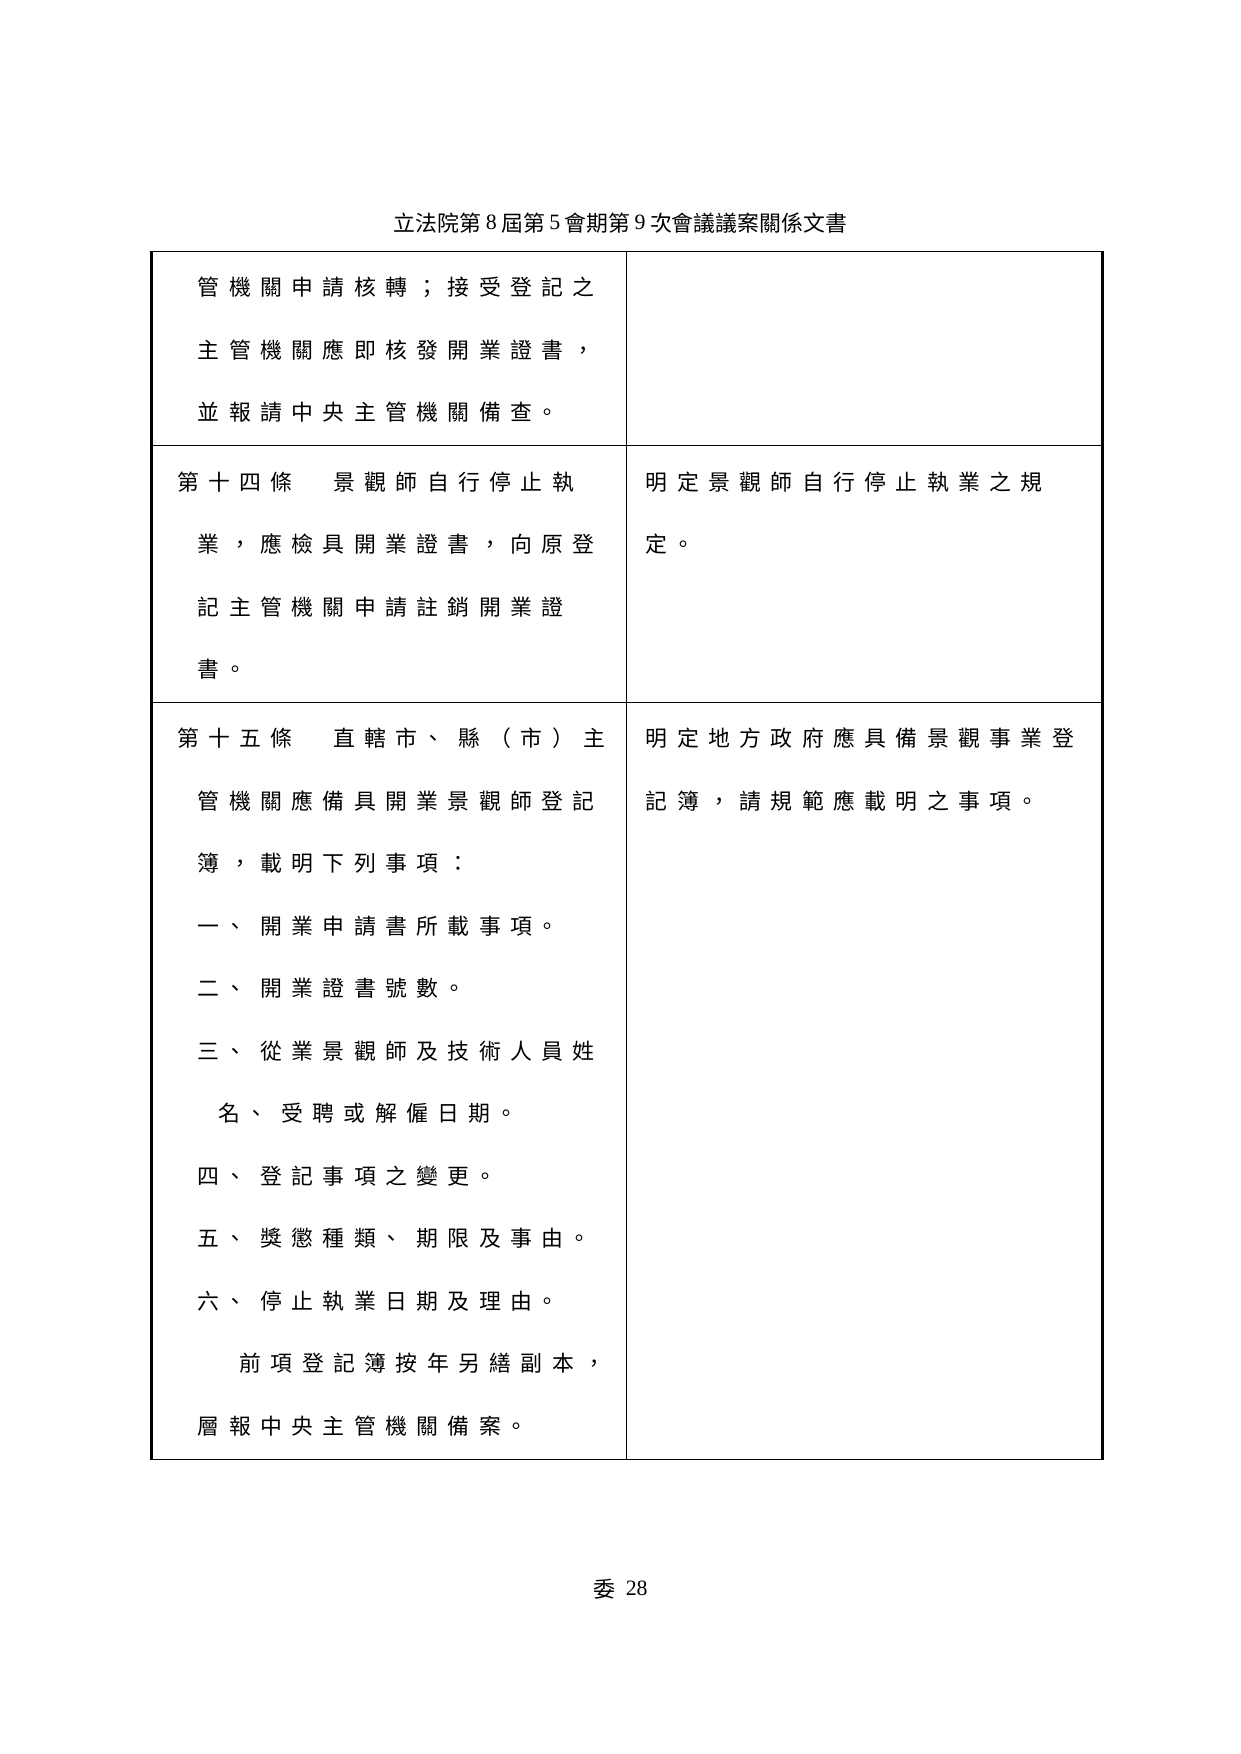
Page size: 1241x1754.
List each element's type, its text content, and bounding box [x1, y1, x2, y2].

table_cell 明定地方政府應具備景觀事業登記簿，請規範應載明之事項。 [627, 703, 1101, 1459]
table_cell 管機關申請核轉；接受登記之主管機關應即核發開業證書，並報請中央主管機關備查。 [153, 252, 626, 445]
table_cell 明定景觀師自行停止執業之規定。 [627, 446, 1101, 702]
table_cell [627, 252, 1101, 445]
table_cell 第十四條 景觀師自行停止執業，應檢具開業證書，向原登記主管機關申請註銷開業證書。 [153, 446, 626, 702]
table_cell 第十五條 直轄市、縣（市）主管機關應備具開業景觀師登記簿，載明下列事項： 一、開業申請書所載事項。 二、開業證書號數。 三、從業景觀師及技術人員姓名、受聘或解僱日期。 四、登記事項之變更。 五、獎懲種類、期限及事由。 六、停止執業日期及理由。 前項登記簿按年另繕副本，層報中央主管機關備案。 [153, 703, 626, 1459]
